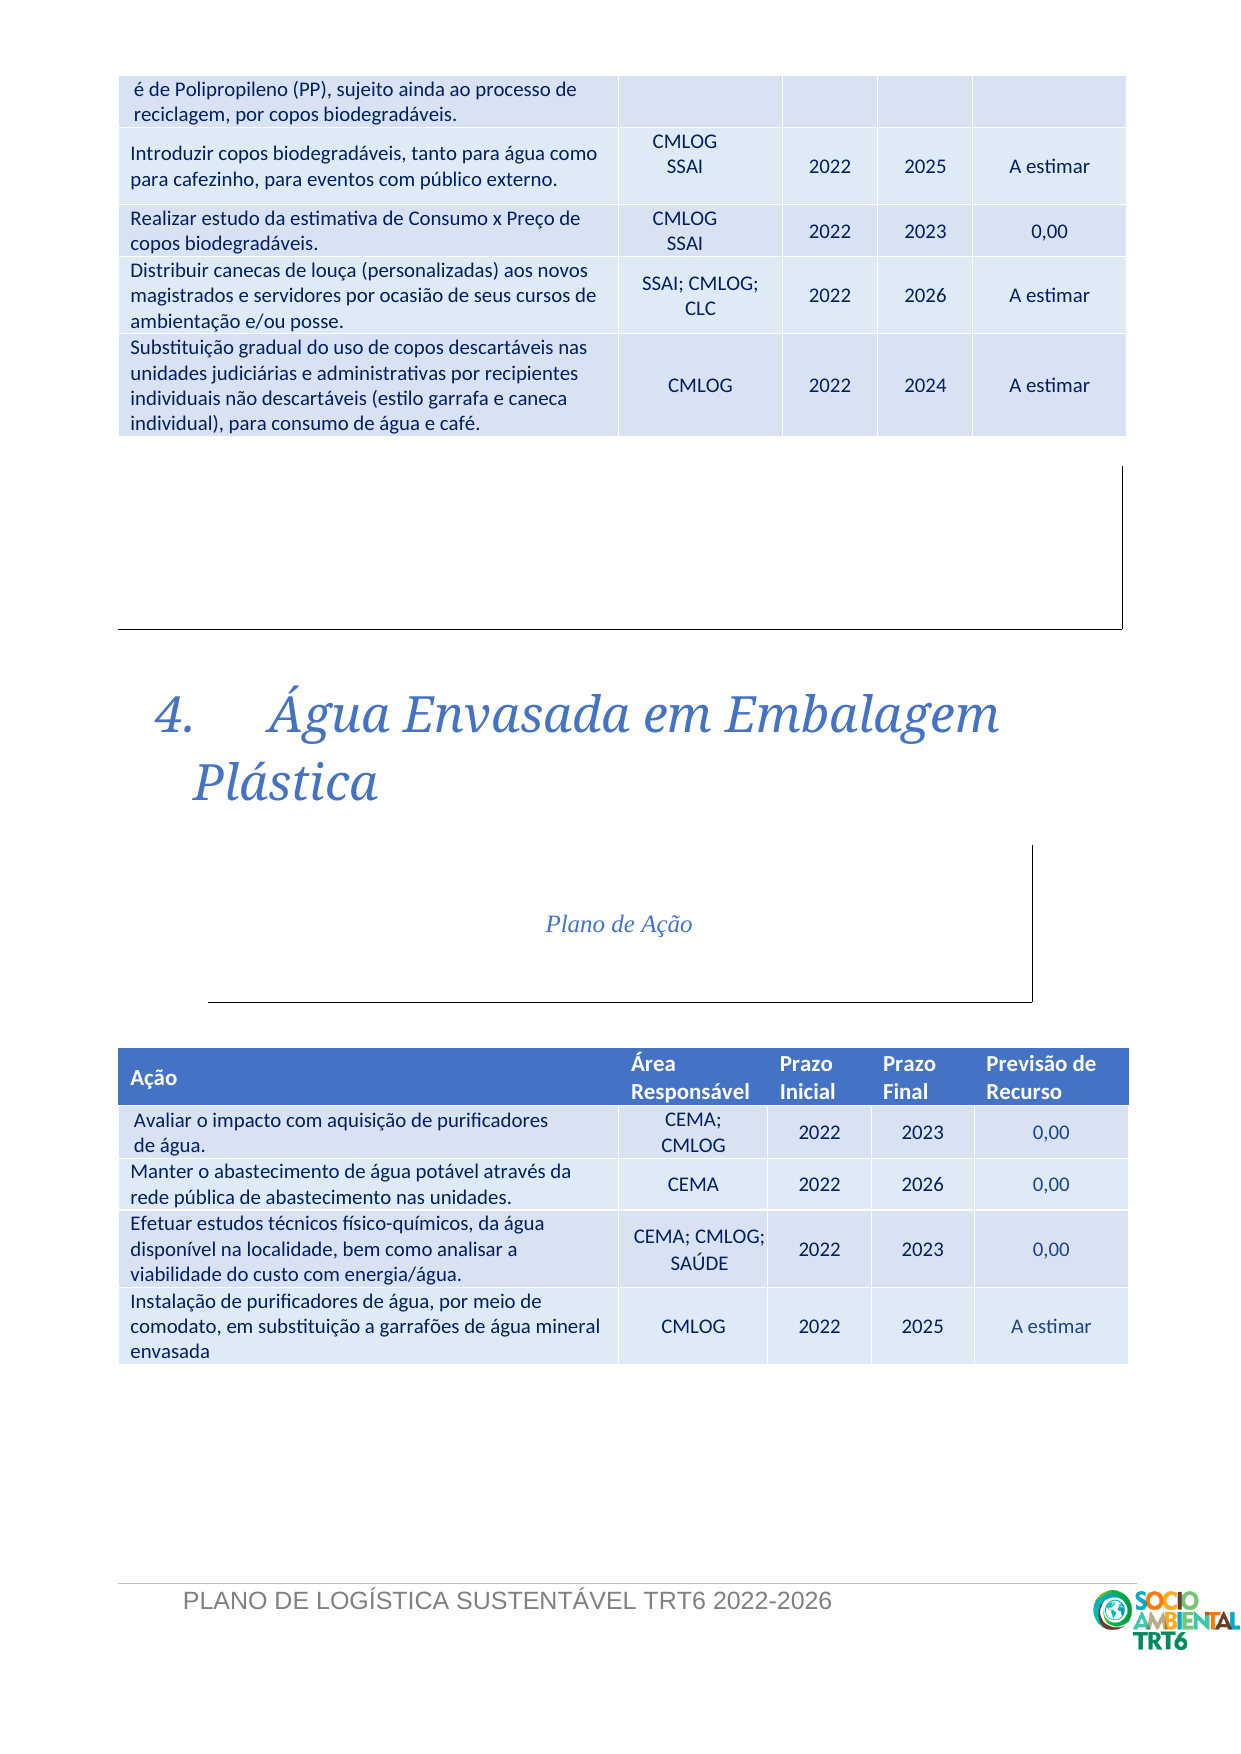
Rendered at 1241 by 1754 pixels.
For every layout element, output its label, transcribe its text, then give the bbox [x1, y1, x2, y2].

table_cell Instalação de purificadores de água, por meio de comodato, em substituição a garrafões de água mineral envasada [119, 1288, 618, 1364]
table_cell 2022 [783, 257, 877, 333]
table_cell 2022 [783, 128, 877, 204]
table_header Ação [119, 1049, 619, 1105]
table_cell [973, 76, 1126, 127]
table_cell CEMA; CMLOG [619, 1106, 767, 1158]
table_cell SSAI; CMLOG; CLC [619, 257, 782, 333]
table_cell 2026 [872, 1159, 974, 1209]
table_cell CMLOG SSAI [619, 128, 782, 204]
table_cell A estimar [973, 257, 1126, 333]
table_header Prazo Inicial [768, 1049, 871, 1105]
table_cell A estimar [975, 1288, 1128, 1364]
table_cell Substituição gradual do uso de copos descartáveis nas unidades judiciárias e administrativas por recipientes individuais não descartáveis (estilo garrafa e caneca individual), para consumo de água e café. [119, 334, 618, 436]
table_cell [878, 76, 972, 127]
table_cell CEMA [619, 1159, 767, 1209]
table_cell [783, 76, 877, 127]
table_cell CEMA; CMLOG; SAÚDE [619, 1211, 767, 1287]
table_cell Manter o abastecimento de água potável através da rede pública de abastecimento nas unidades. [119, 1159, 618, 1209]
table_cell [619, 76, 782, 127]
table_cell 2022 [768, 1106, 871, 1158]
table_cell 2022 [768, 1211, 871, 1287]
table_header Prazo Final [871, 1049, 974, 1105]
table_cell CMLOG [619, 334, 782, 436]
table_cell 2023 [878, 205, 972, 256]
table_cell 2024 [878, 334, 972, 436]
table_cell é de Polipropileno (PP), sujeito ainda ao processo de reciclagem, por copos biodegradáveis. [119, 76, 618, 127]
table_header Previsão de Recurso [974, 1049, 1128, 1105]
table_cell 2023 [872, 1211, 974, 1287]
table_cell 0,00 [973, 205, 1126, 256]
table_cell 2026 [878, 257, 972, 333]
table_cell 0,00 [975, 1211, 1128, 1287]
table_cell A estimar [973, 334, 1126, 436]
list Água Envasada em Embalagem Plástica [156, 679, 1122, 815]
table_cell Distribuir canecas de louça (personalizadas) aos novos magistrados e servidores por ocasião de seus cursos de ambientação e/ou posse. [119, 257, 618, 333]
table_cell 2022 [783, 205, 877, 256]
text Plano de Ação [208, 844, 1032, 1002]
table_cell 2022 [783, 334, 877, 436]
table_cell CMLOG SSAI [619, 205, 782, 256]
table_cell CMLOG [619, 1288, 767, 1364]
table_cell 0,00 [975, 1106, 1128, 1158]
table_cell 0,00 [975, 1159, 1128, 1209]
table_cell A estimar [973, 128, 1126, 204]
table_cell 2022 [768, 1159, 871, 1209]
table_cell Introduzir copos biodegradáveis, tanto para água como para cafezinho, para eventos com público externo. [119, 128, 618, 204]
table_cell 2022 [768, 1288, 871, 1364]
table_cell Realizar estudo da estimativa de Consumo x Preço de copos biodegradáveis. [119, 205, 618, 256]
table_header Área Responsável [619, 1049, 768, 1105]
table_cell 2025 [878, 128, 972, 204]
table_cell 2023 [872, 1106, 974, 1158]
table_cell 2025 [872, 1288, 974, 1364]
table_cell Avaliar o impacto com aquisição de purificadores de água. [119, 1106, 618, 1158]
table_cell Efetuar estudos técnicos físico-químicos, da água disponível na localidade, bem como analisar a viabilidade do custo com energia/água. [119, 1211, 618, 1287]
